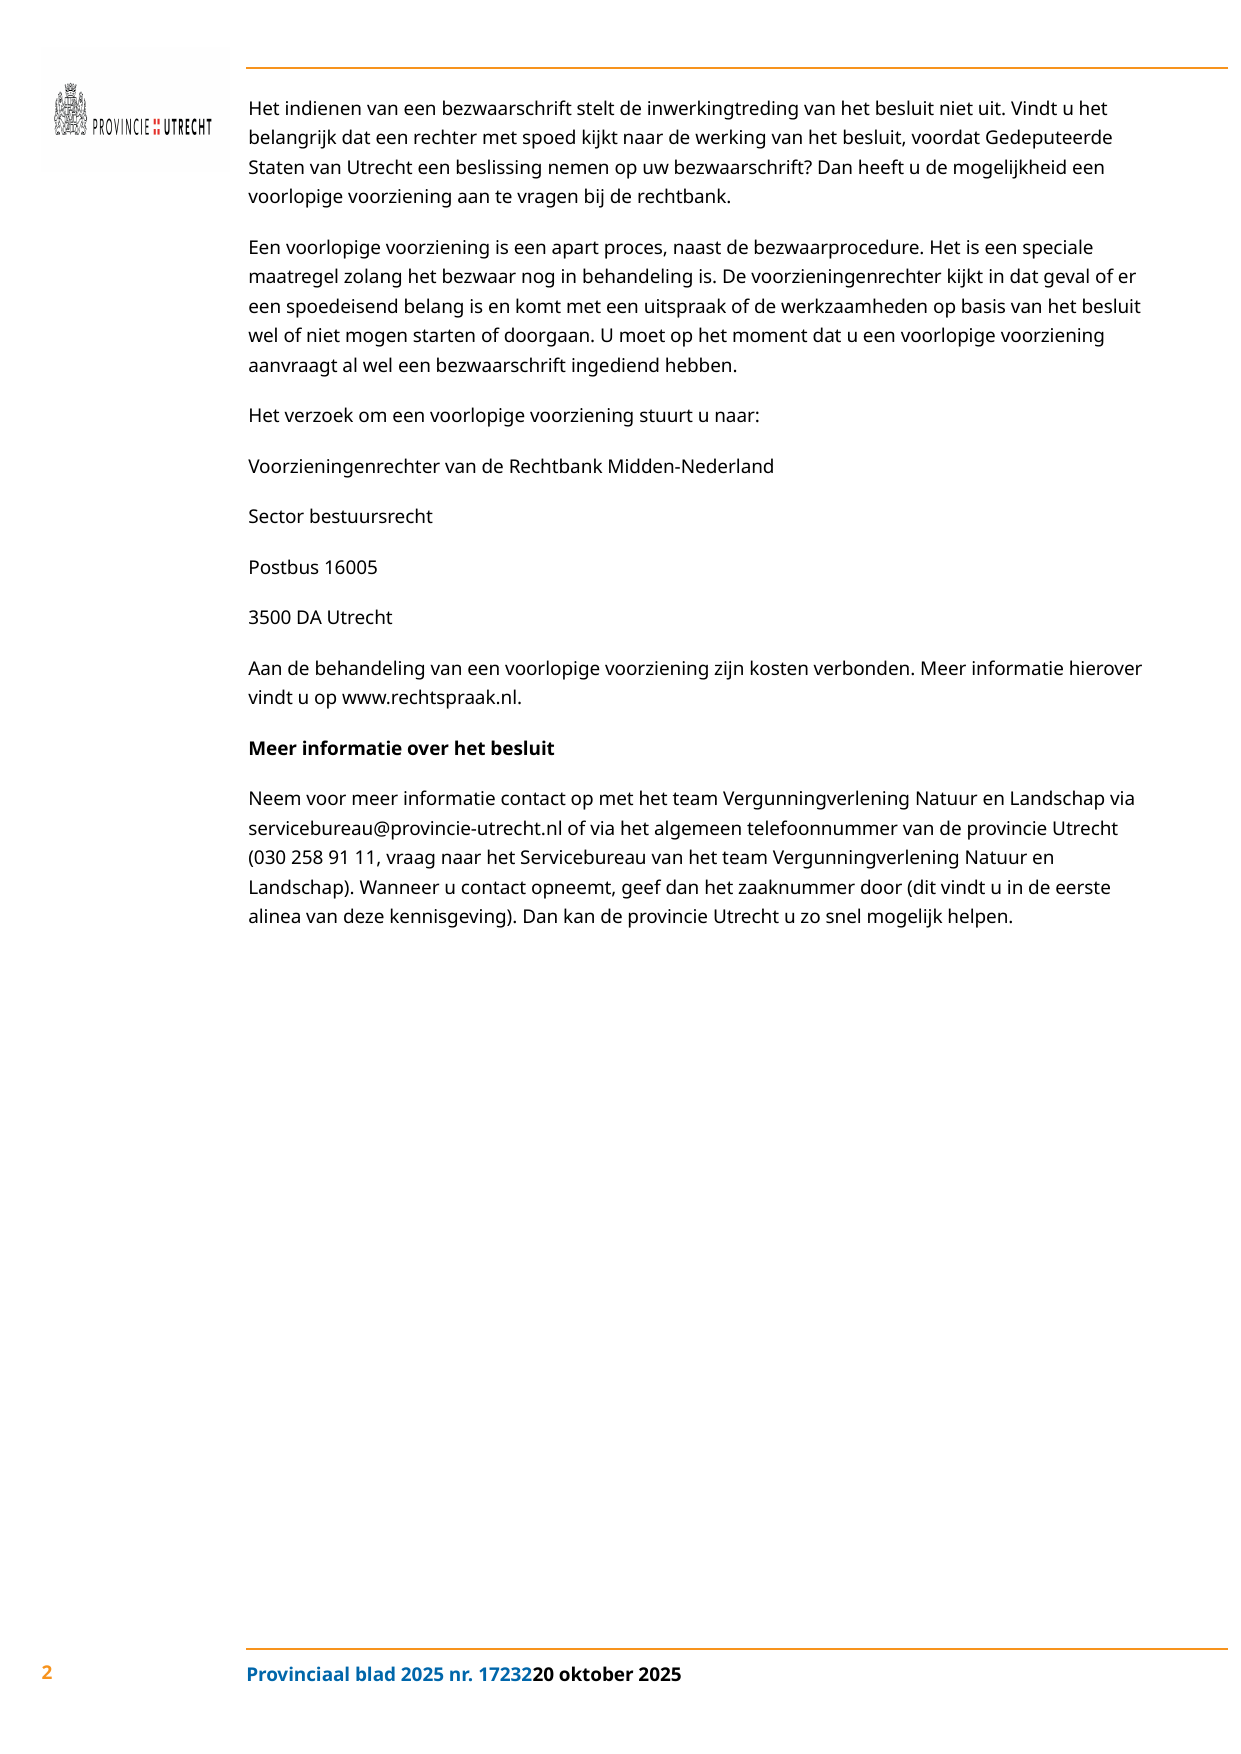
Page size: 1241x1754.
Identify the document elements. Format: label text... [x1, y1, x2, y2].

text 3500 DA Utrecht [248, 604, 1152, 630]
picture [41, 47, 231, 172]
text Het indienen van een bezwaarschrift stelt de inwerkingtreding van het besluit niet uit. Vindt u het belangrijk dat een rechter met spoed kijkt naar de werking van het besluit, voordat Gedeputeerde Staten van Utrecht een beslissing nemen op uw bezwaarschrift? Dan heeft u de mogelijkheid een voorlopige voorziening aan te vragen bij de rechtbank. [248, 95, 1152, 209]
text Aan de behandeling van een voorlopige voorziening zijn kosten verbonden. Meer informatie hierover vindt u op www.rechtspraak.nl. [248, 655, 1152, 710]
text Het verzoek om een voorlopige voorziening stuurt u naar: [248, 403, 1152, 428]
text Postbus 16005 [248, 554, 1152, 580]
text Sector bestuursrecht [248, 503, 1152, 529]
text Neem voor meer informatie contact op met het team Vergunningverlening Natuur en Landschap via servicebureau@provincie-utrecht.nl of via het algemeen telefoonnummer van de provincie Utrecht (030 258 91 11, vraag naar het Servicebureau van het team Vergunningverlening Natuur en Landschap). Wanneer u contact opneemt, geef dan het zaaknummer door (dit vindt u in de eerste alinea van deze kennisgeving). Dan kan de provincie Utrecht u zo snel mogelijk helpen. [248, 785, 1152, 929]
text Voorzieningenrechter van de Rechtbank Midden-Nederland [248, 453, 1152, 479]
text Een voorlopige voorziening is een apart proces, naast de bezwaarprocedure. Het is een speciale maatregel zolang het bezwaar nog in behandeling is. De voorzieningenrechter kijkt in dat geval of er een spoedeisend belang is en komt met een uitspraak of de werkzaamheden op basis van het besluit wel of niet mogen starten of doorgaan. U moet op het moment dat u een voorlopige voorziening aanvraagt al wel een bezwaarschrift ingediend hebben. [248, 234, 1152, 378]
text Meer informatie over het besluit [248, 735, 1152, 761]
